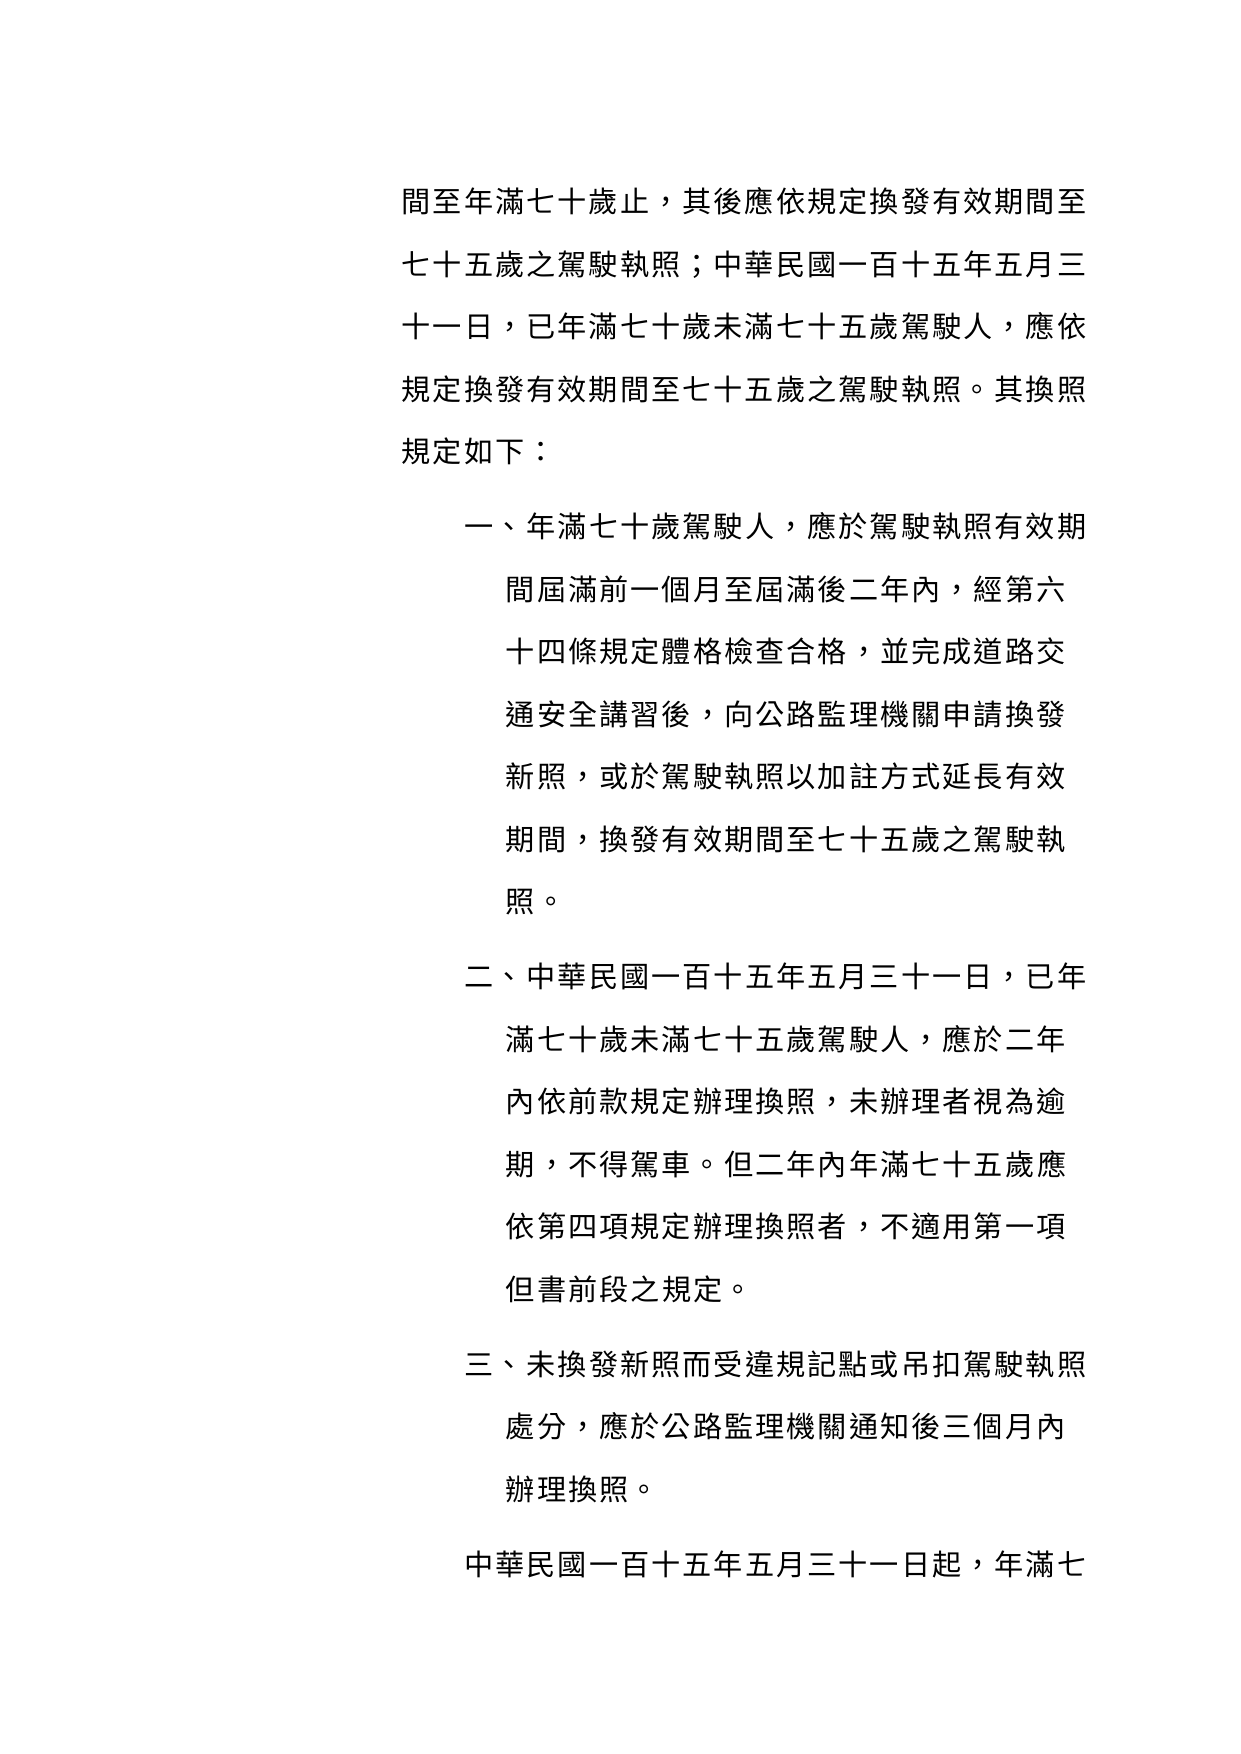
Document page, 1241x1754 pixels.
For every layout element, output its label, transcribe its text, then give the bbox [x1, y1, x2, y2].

text 間至年滿七十歲止，其後應依規定換發有效期間至七十五歲之駕駛執照；中華民國一百十五年五月三十一日，已年滿七十歲未滿七十五歲駕駛人，應依規定換發有效期間至七十五歲之駕駛執照。其換照規定如下： [392, 158, 1088, 471]
text 三、未換發新照而受違規記點或吊扣駕駛執照處分，應於公路監理機關通知後三個月內辦理換照。 [453, 1321, 1088, 1508]
text 二、中華民國一百十五年五月三十一日，已年滿七十歲未滿七十五歲駕駛人，應於二年內依前款規定辦理換照，未辦理者視為逾期，不得駕車。但二年內年滿七十五歲應依第四項規定辦理換照者，不適用第一項但書前段之規定。 [453, 933, 1088, 1308]
text 一、年滿七十歲駕駛人，應於駕駛執照有效期間屆滿前一個月至屆滿後二年內，經第六十四條規定體格檢查合格，並完成道路交通安全講習後，向公路監理機關申請換發新照，或於駕駛執照以加註方式延長有效期間，換發有效期間至七十五歲之駕駛執照。 [453, 483, 1088, 921]
text 中華民國一百十五年五月三十一日起，年滿七 [392, 1521, 1088, 1583]
